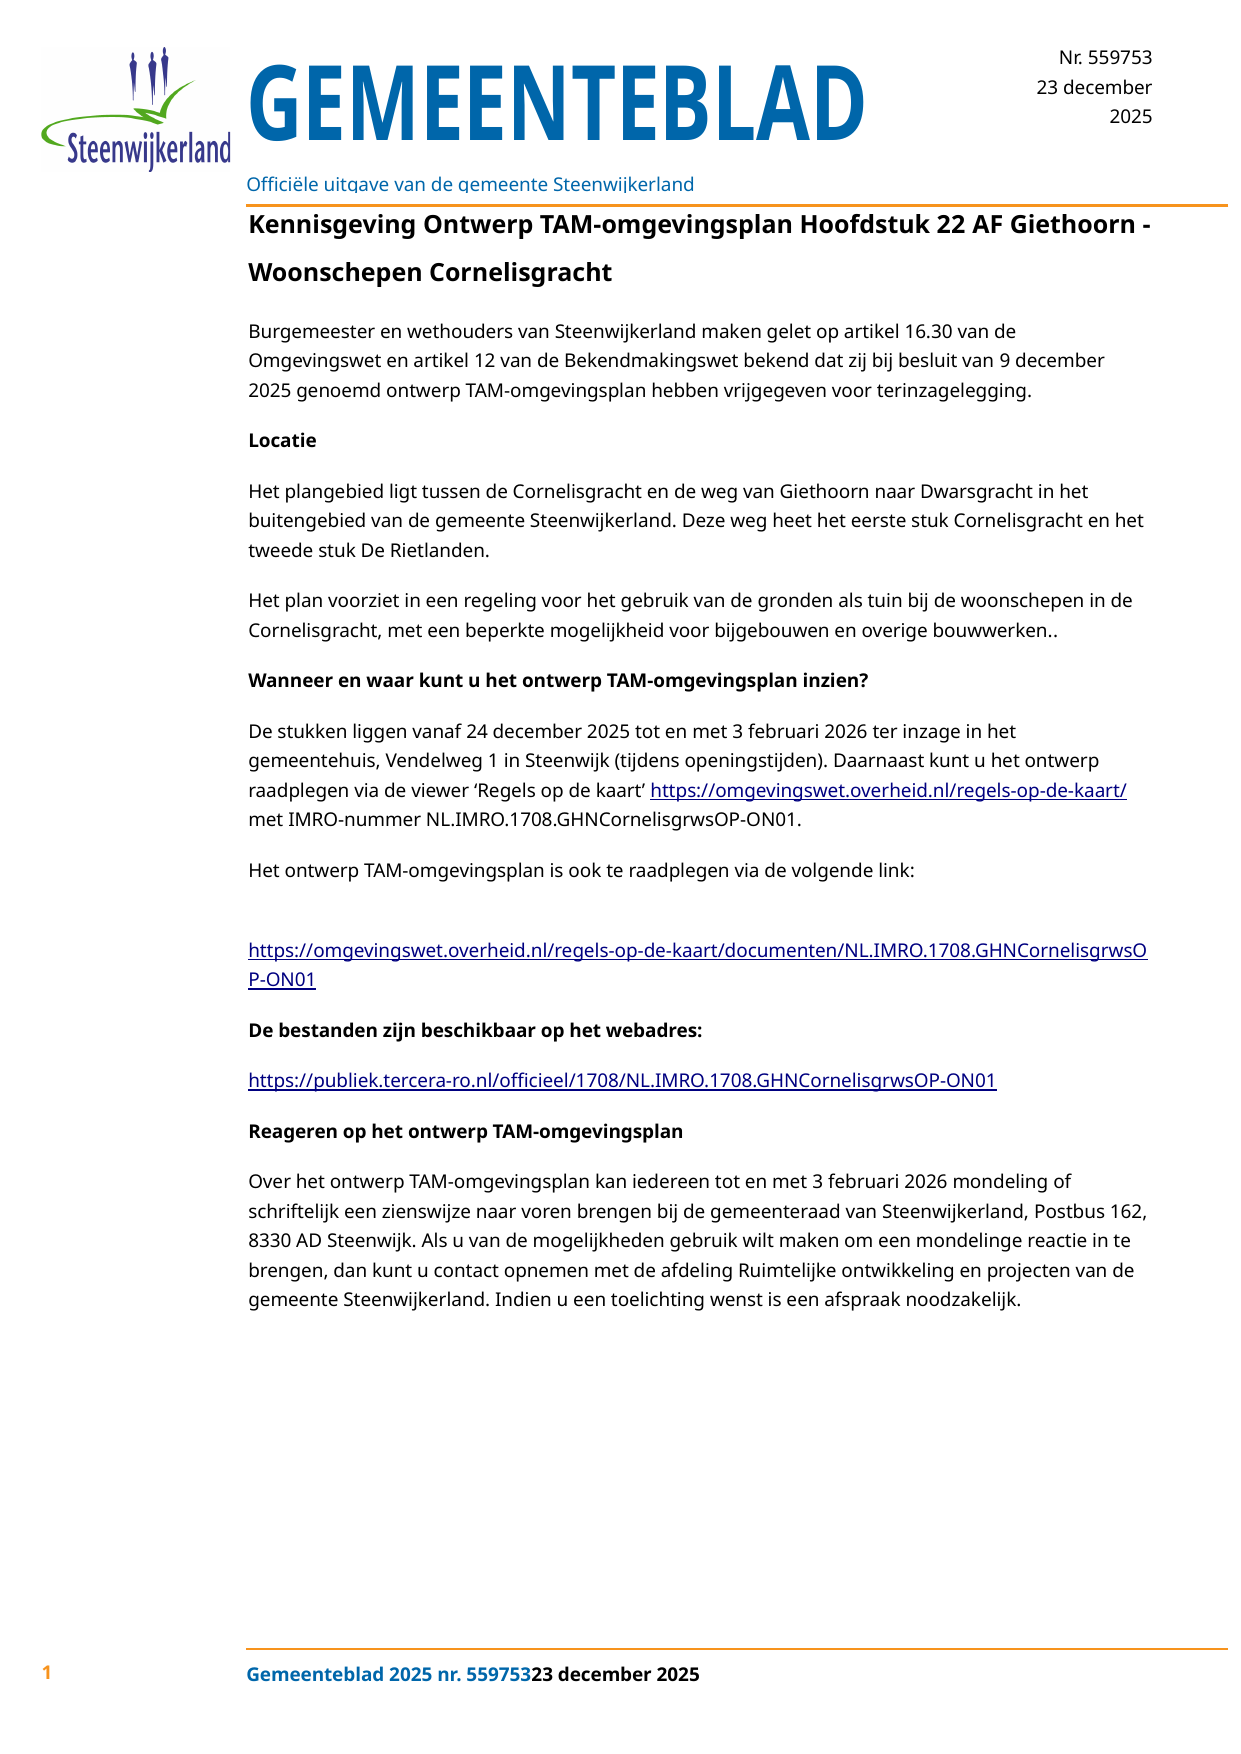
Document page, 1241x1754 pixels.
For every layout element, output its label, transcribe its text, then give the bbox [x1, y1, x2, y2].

text Het ontwerp TAM-omgevingsplan is ook te raadplegen via de volgende link: [248, 857, 1152, 883]
text Het plangebied ligt tussen de Cornelisgracht en de weg van Giethoorn naar Dwarsgracht in het buitengebied van de gemeente Steenwijkerland. Deze weg heet het eerste stuk Cornelisgracht en het tweede stuk De Rietlanden. [248, 478, 1152, 563]
text ​​​https://publiek.tercera-ro.nl/officieel/1708/NL.IMRO.1708.GHNCornelisgrwsOP-ON01​ [248, 1067, 1152, 1093]
text Locatie [248, 427, 1152, 453]
text ​​Het plan voorziet in een regeling voor het gebruik van de gronden als tuin bij de woonschepen in de Cornelisgracht, met een beperkte mogelijkheid voor bijgebouwen en overige bouwwerken.​. [248, 587, 1152, 643]
text Wanneer en waar kunt u het ontwerp TAM-omgevingsplan inzien? [248, 667, 1152, 693]
text Over het ontwerp TAM-omgevingsplan kan iedereen tot en met ​3 februari 2026 ​​mondeling of schriftelijk een zienswijze naar voren brengen bij de gemeenteraad van Steenwijkerland, ​Postbus 162​, ​8330 AD​ ​Steenwijk​. Als u van de mogelijkheden gebruik wilt maken om een mondelinge reactie in te brengen, dan kunt u contact opnemen met de afdeling Ruimtelijke ontwikkeling en projecten van de gemeente Steenwijkerland. Indien u een toelichting wenst is een afspraak noodzakelijk. [248, 1168, 1152, 1312]
text De bestanden zijn beschikbaar op het webadres: [248, 1017, 1152, 1043]
text Kennisgeving Ontwerp TAM-omgevingsplan Hoofdstuk 22 ​AF​ ​Giethoorn - Woonschepen Cornelisgracht​ [248, 207, 1152, 288]
text ​​​ https://omgevingswet.overheid.nl/regels-op-de-kaart/documenten/NL.IMRO.1708.GHNCornelisgrwsOP-ON01​ [248, 907, 1152, 992]
text De stukken liggen vanaf ​24 december 2025​ tot en met ​3 februari 2026​ ter inzage in het gemeentehuis, ​Vendelweg 1​ in ​Steenwijk​ (tijdens openingstijden). Daarnaast kunt u het ontwerp raadplegen via de viewer ‘Regels op de kaart’ https://omgevingswet.overheid.nl/regels-op-de-kaart/ met IMRO-nummer NL.IMRO.1708.GHNCornelisgrwsOP-ON01. [248, 718, 1152, 832]
text Burgemeester en wethouders van Steenwijkerland maken gelet op artikel 16.30 van de Omgevingswet en artikel 12 van de Bekendmakingswet bekend dat zij bij besluit van ​9 december 2025​ genoemd ontwerp TAM-omgevingsplan hebben vrijgegeven voor terinzagelegging. [248, 318, 1152, 403]
picture [41, 47, 231, 172]
text Reageren op het ontwerp TAM-omgevingsplan [248, 1118, 1152, 1144]
